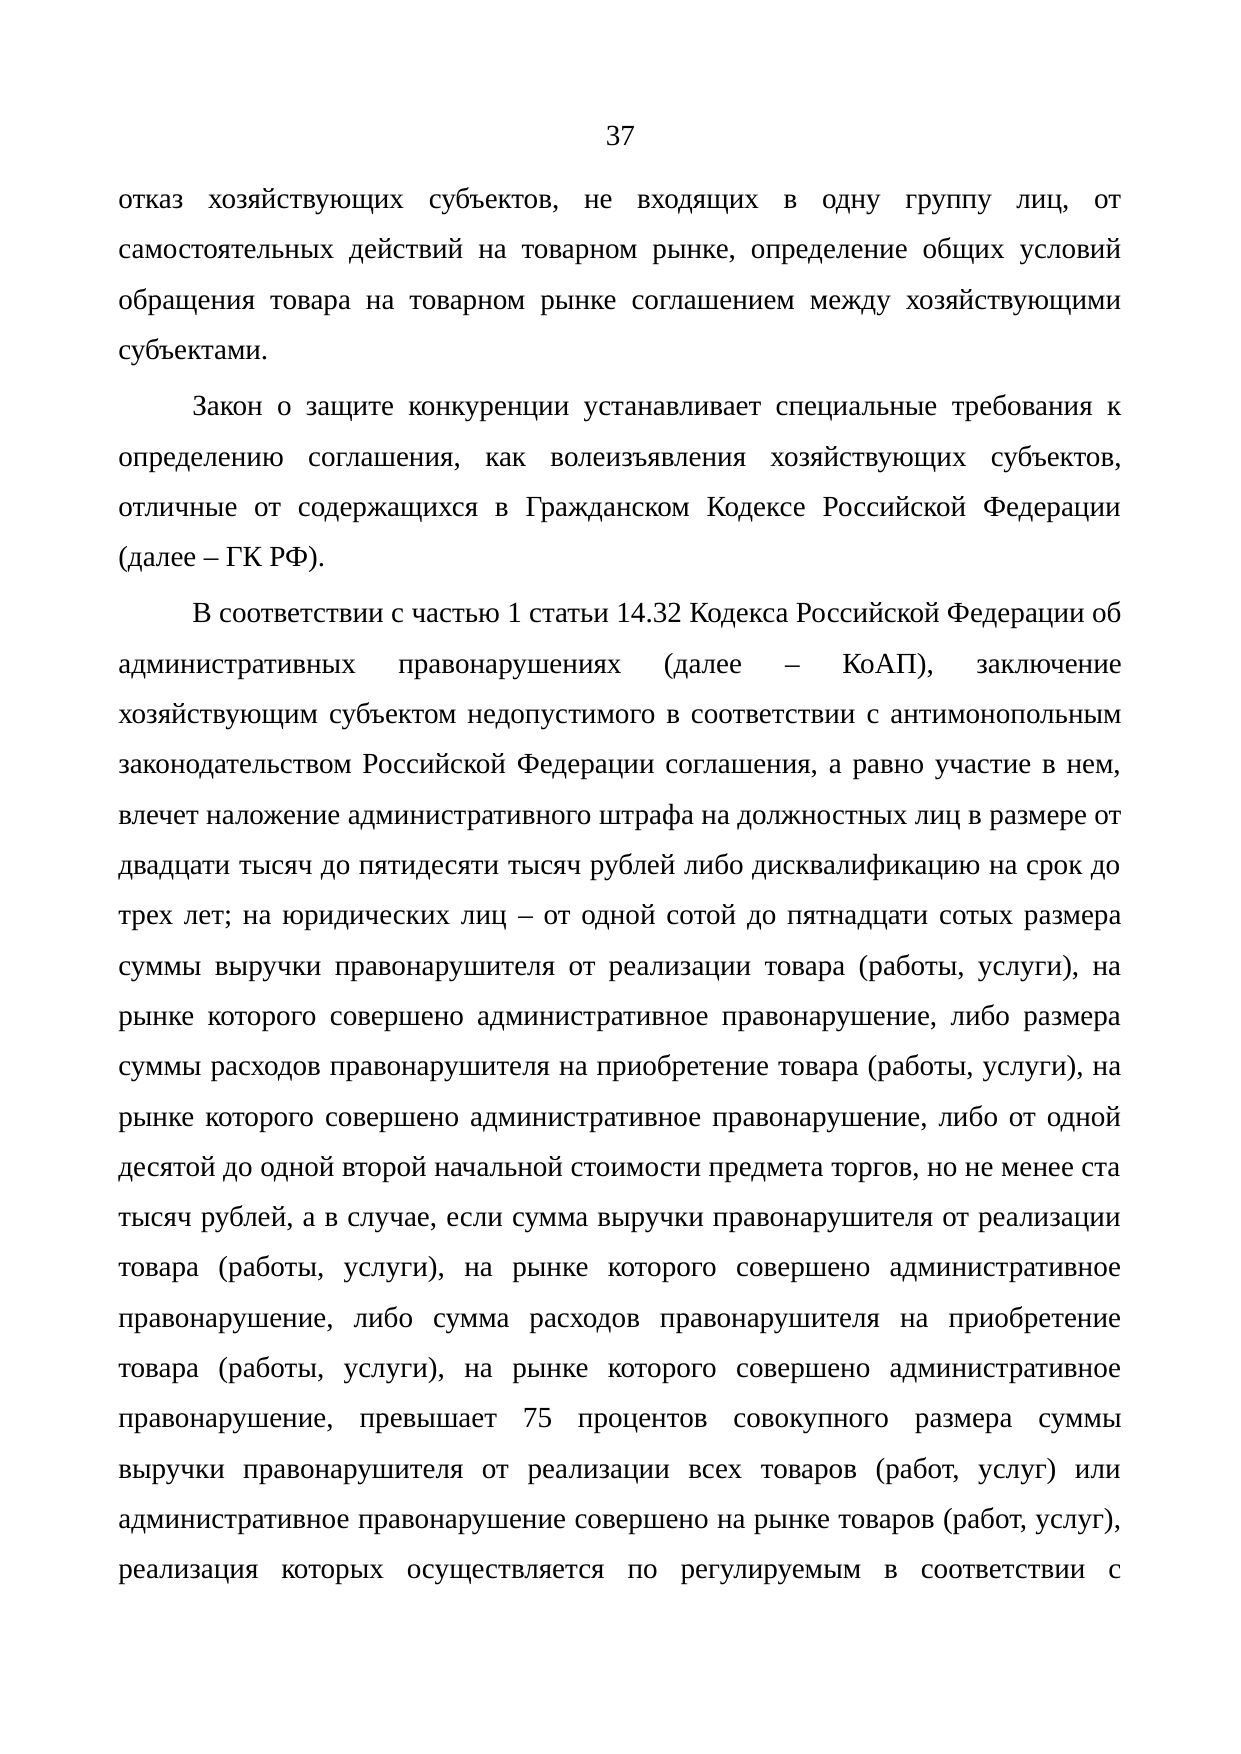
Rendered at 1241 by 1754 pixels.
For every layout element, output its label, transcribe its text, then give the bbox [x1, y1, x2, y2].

text В соответствии с частью 1 статьи 14.32 Кодекса Российской Федерации об административных правонарушениях (далее – КоАП), заключение хозяйствующим субъектом недопустимого в соответствии с антимонопольным законодательством Российской Федерации соглашения, а равно участие в нем, влечет наложение административного штрафа на должностных лиц в размере от двадцати тысяч до пятидесяти тысяч рублей либо дисквалификацию на срок до трех лет; на юридических лиц – от одной сотой до пятнадцати сотых размера суммы выручки правонарушителя от реализации товара (работы, услуги), на рынке которого совершено административное правонарушение, либо размера суммы расходов правонарушителя на приобретение товара (работы, услуги), на рынке которого совершено административное правонарушение, либо от одной десятой до одной второй начальной стоимости предмета торгов, но не менее ста тысяч рублей, а в случае, если сумма выручки правонарушителя от реализации товара (работы, услуги), на рынке которого совершено административное правонарушение, либо сумма расходов правонарушителя на приобретение товара (работы, услуги), на рынке которого совершено административное правонарушение, превышает 75 процентов совокупного размера суммы выручки правонарушителя от реализации всех товаров (работ, услуг) или административное правонарушение совершено на рынке товаров (работ, услуг), реализация которых осуществляется по регулируемым в соответствии с [118, 596, 1122, 1585]
text Закон о защите конкуренции устанавливает специальные требования к определению соглашения, как волеизъявления хозяйствующих субъектов, отличные от содержащихся в Гражданском Кодексе Российской Федерации (далее – ГК РФ). [118, 388, 1122, 573]
text отказ хозяйствующих субъектов, не входящих в одну группу лиц, от самостоятельных действий на товарном рынке, определение общих условий обращения товара на товарном рынке соглашением между хозяйствующими субъектами. [118, 181, 1122, 366]
